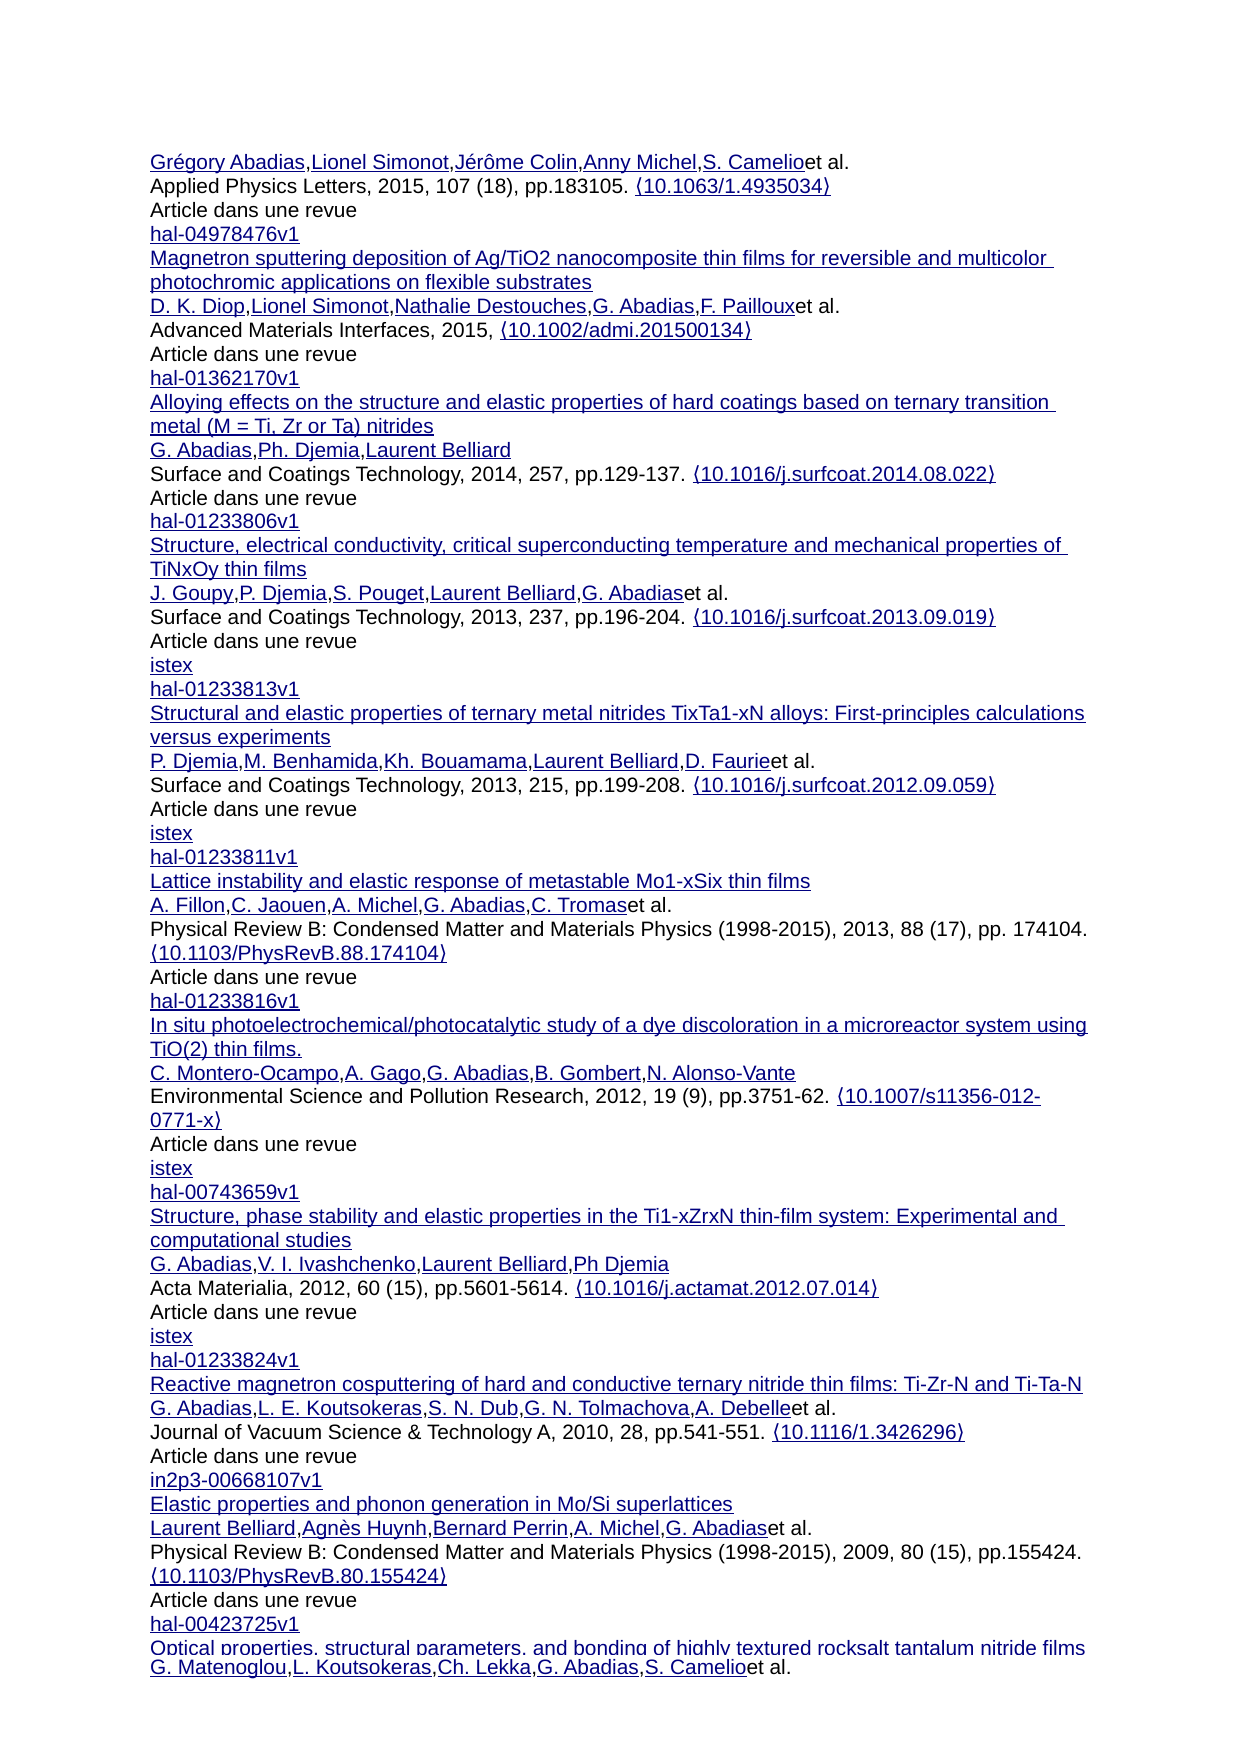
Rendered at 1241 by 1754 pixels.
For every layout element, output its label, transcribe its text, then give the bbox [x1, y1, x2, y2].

table_cell Elastic properties and phonon generation in Mo/Si superlattices Laurent Belliard,Agnès Huynh,Bernard Perrin,A. Michel,G. Abadiaset al. Physical Review B: Condensed Matter and Materials Physics (1998-2015), 2009, 80 (15), pp.155424. ⟨10.1103/PhysRevB.80.155424⟩ Article dans une revue hal-00423725v1 [150, 1492, 1090, 1635]
table_cell Optical properties, structural parameters, and bonding of highly textured rocksalt tantalum nitride films G. Matenoglou,L. Koutsokeras,Ch. Lekka,G. Abadias,S. Camelioet al. [150, 1635, 1090, 1679]
table_cell Magnetron sputtering deposition of Ag/TiO2 nanocomposite thin films for reversible and multicolor photochromic applications on flexible substrates D. K. Diop,Lionel Simonot,Nathalie Destouches,G. Abadias,F. Paillouxet al. Advanced Materials Interfaces, 2015, ⟨10.1002/admi.201500134⟩ Article dans une revue hal-01362170v1 [150, 246, 1090, 389]
table_cell Grégory Abadias,Lionel Simonot,Jérôme Colin,Anny Michel,S. Camelioet al. Applied Physics Letters, 2015, 107 (18), pp.183105. ⟨10.1063/1.4935034⟩ Article dans une revue hal-04978476v1 [150, 150, 1090, 246]
table_cell Lattice instability and elastic response of metastable Mo1-xSix thin films A. Fillon,C. Jaouen,A. Michel,G. Abadias,C. Tromaset al. Physical Review B: Condensed Matter and Materials Physics (1998-2015), 2013, 88 (17), pp. 174104. ⟨10.1103/PhysRevB.88.174104⟩ Article dans une revue hal-01233816v1 [150, 869, 1090, 1012]
table_cell Reactive magnetron cosputtering of hard and conductive ternary nitride thin films: Ti-Zr-N and Ti-Ta-N G. Abadias,L. E. Koutsokeras,S. N. Dub,G. N. Tolmachova,A. Debelleet al. Journal of Vacuum Science & Technology A, 2010, 28, pp.541-551. ⟨10.1116/1.3426296⟩ Article dans une revue in2p3-00668107v1 [150, 1372, 1090, 1492]
table_cell Structural and elastic properties of ternary metal nitrides TixTa1-xN alloys: First-principles calculations versus experiments P. Djemia,M. Benhamida,Kh. Bouamama,Laurent Belliard,D. Faurieet al. Surface and Coatings Technology, 2013, 215, pp.199-208. ⟨10.1016/j.surfcoat.2012.09.059⟩ Article dans une revue istex hal-01233811v1 [150, 701, 1090, 869]
table_cell Alloying effects on the structure and elastic properties of hard coatings based on ternary transition metal (M = Ti, Zr or Ta) nitrides G. Abadias,Ph. Djemia,Laurent Belliard Surface and Coatings Technology, 2014, 257, pp.129-137. ⟨10.1016/j.surfcoat.2014.08.022⟩ Article dans une revue hal-01233806v1 [150, 390, 1090, 533]
table_cell Structure, electrical conductivity, critical superconducting temperature and mechanical properties of TiNxOy thin films J. Goupy,P. Djemia,S. Pouget,Laurent Belliard,G. Abadiaset al. Surface and Coatings Technology, 2013, 237, pp.196-204. ⟨10.1016/j.surfcoat.2013.09.019⟩ Article dans une revue istex hal-01233813v1 [150, 533, 1090, 701]
table_cell Structure, phase stability and elastic properties in the Ti1-xZrxN thin-film system: Experimental and computational studies G. Abadias,V. I. Ivashchenko,Laurent Belliard,Ph Djemia Acta Materialia, 2012, 60 (15), pp.5601-5614. ⟨10.1016/j.actamat.2012.07.014⟩ Article dans une revue istex hal-01233824v1 [150, 1204, 1090, 1372]
table_cell In situ photoelectrochemical/photocatalytic study of a dye discoloration in a microreactor system using TiO(2) thin films. C. Montero-Ocampo,A. Gago,G. Abadias,B. Gombert,N. Alonso-Vante Environmental Science and Pollution Research, 2012, 19 (9), pp.3751-62. ⟨10.1007/s11356-012-0771-x⟩ Article dans une revue istex hal-00743659v1 [150, 1013, 1090, 1204]
